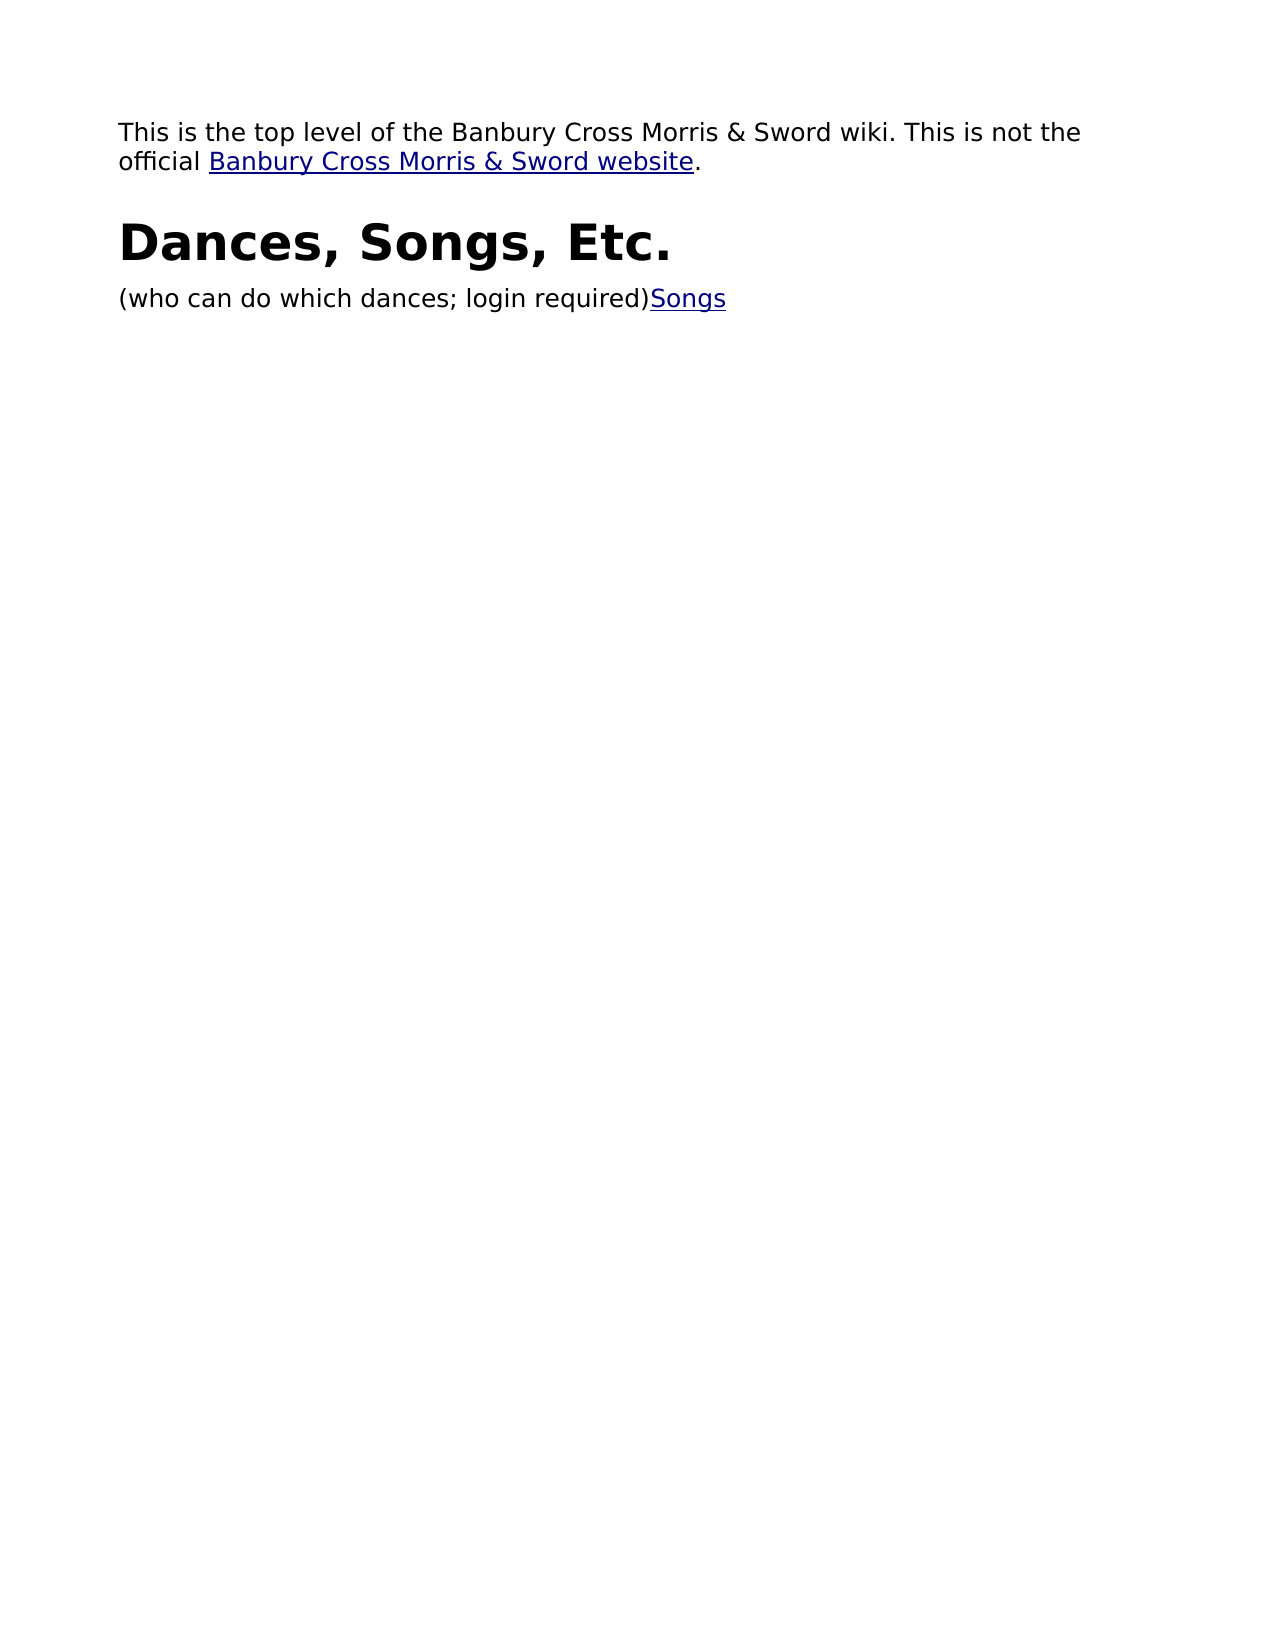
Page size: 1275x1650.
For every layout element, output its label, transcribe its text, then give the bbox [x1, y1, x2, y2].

text (who can do which dances; login required)Songs [118, 285, 1157, 314]
text This is the top level of the Banbury Cross Morris & Sword wiki. This is not the official Banbury Cross Morris & Sword website. [118, 118, 1157, 176]
subtitle Dances, Songs, Etc. [118, 214, 1157, 272]
